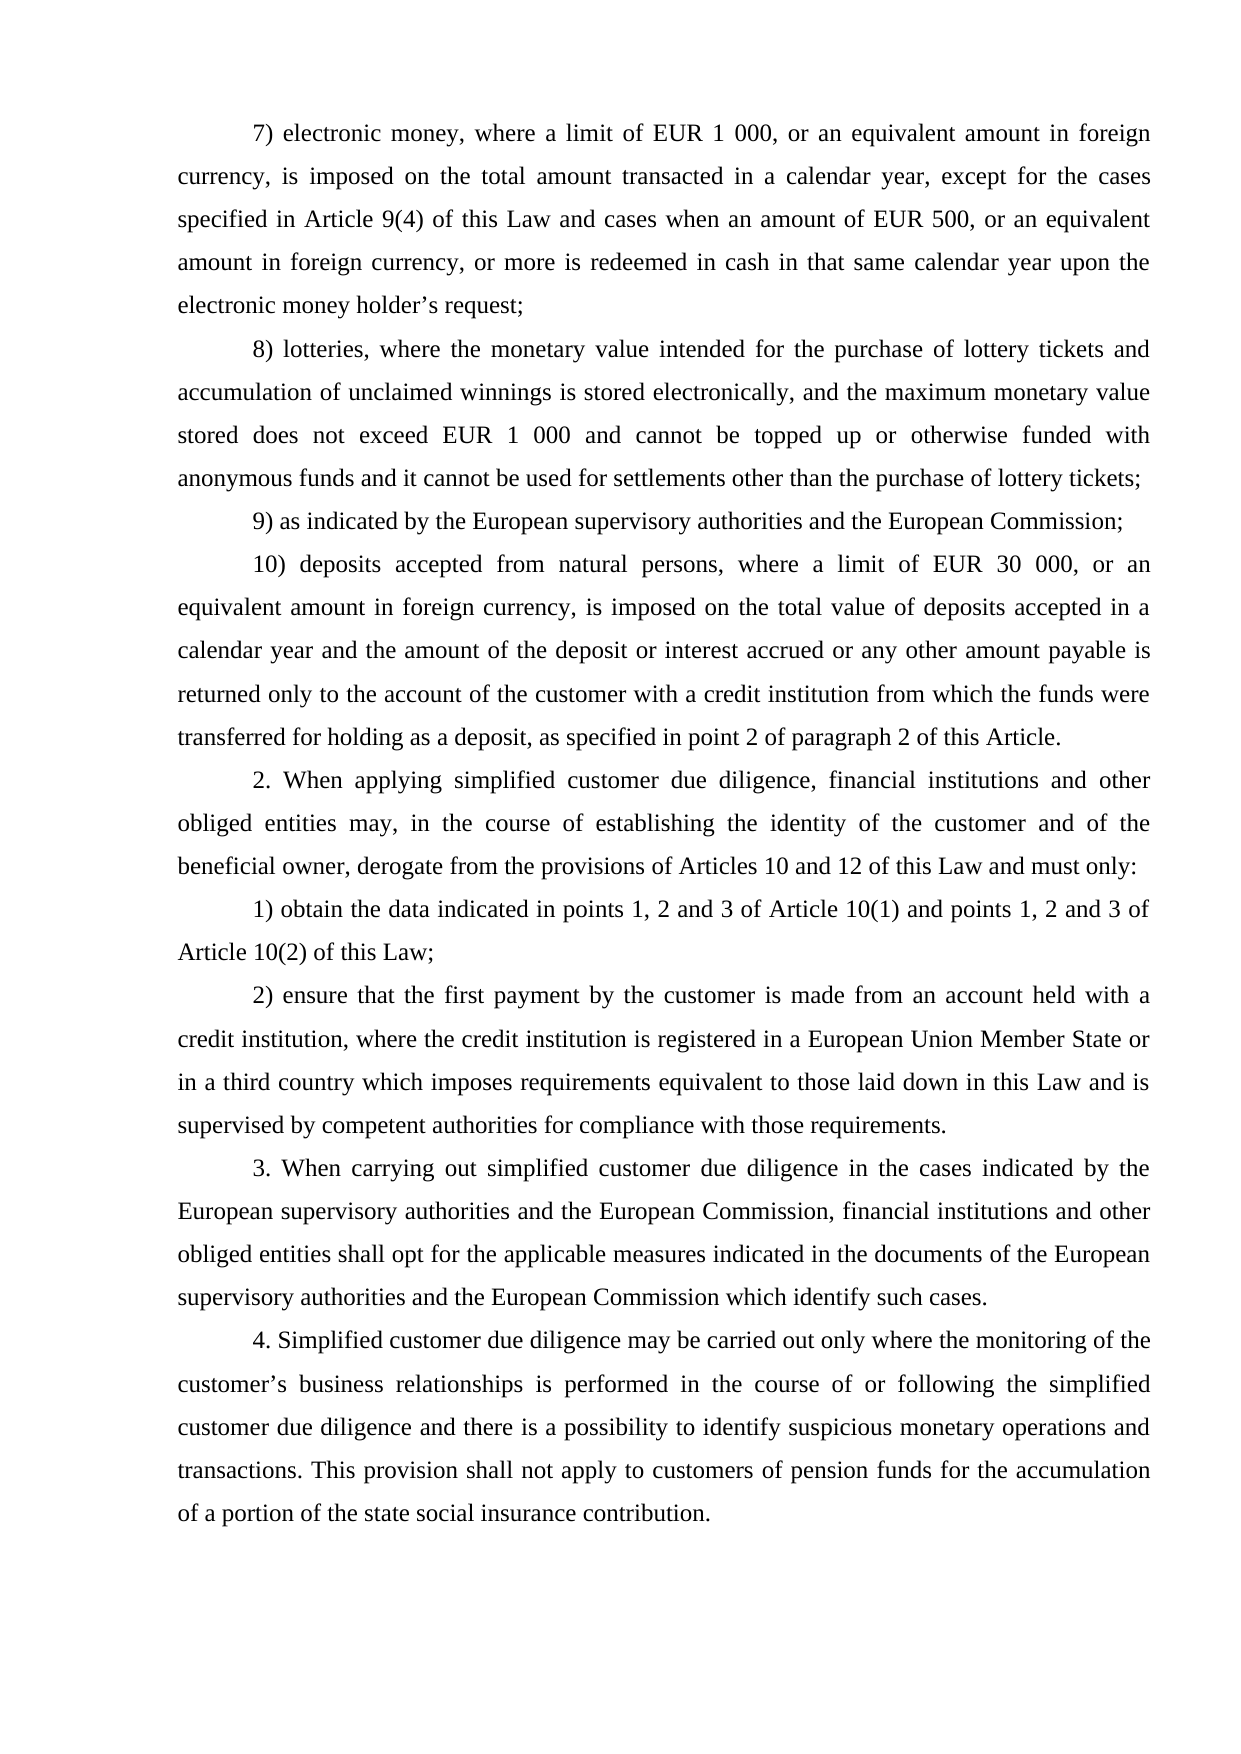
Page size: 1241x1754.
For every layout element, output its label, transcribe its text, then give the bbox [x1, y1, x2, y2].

text 2) ensure that the first payment by the customer is made from an account held with a credit institution, where the credit institution is registered in a European Union Member State or in a third country which imposes requirements equivalent to those laid down in this Law and is supervised by competent authorities for compliance with those requirements. [177, 981, 1152, 1139]
text 1) obtain the data indicated in points 1, 2 and 3 of Article 10(1) and points 1, 2 and 3 of Article 10(2) of this Law; [177, 894, 1152, 966]
text 8) lotteries, where the monetary value intended for the purchase of lottery tickets and accumulation of unclaimed winnings is stored electronically, and the maximum monetary value stored does not exceed EUR 1 000 and cannot be topped up or otherwise funded with anonymous funds and it cannot be used for settlements other than the purchase of lottery tickets; [177, 334, 1152, 492]
text 7) electronic money, where a limit of EUR 1 000, or an equivalent amount in foreign currency, is imposed on the total amount transacted in a calendar year, except for the cases specified in Article 9(4) of this Law and cases when an amount of EUR 500, or an equivalent amount in foreign currency, or more is redeemed in cash in that same calendar year upon the electronic money holder’s request; [177, 118, 1152, 319]
text 2. When applying simplified customer due diligence, financial institutions and other obliged entities may, in the course of establishing the identity of the customer and of the beneficial owner, derogate from the provisions of Articles 10 and 12 of this Law and must only: [177, 765, 1152, 880]
text 10) deposits accepted from natural persons, where a limit of EUR 30 000, or an equivalent amount in foreign currency, is imposed on the total value of deposits accepted in a calendar year and the amount of the deposit or interest accrued or any other amount payable is returned only to the account of the customer with a credit institution from which the funds were transferred for holding as a deposit, as specified in point 2 of paragraph 2 of this Article. [177, 549, 1152, 751]
text 4. Simplified customer due diligence may be carried out only where the monitoring of the customer’s business relationships is performed in the course of or following the simplified customer due diligence and there is a possibility to identify suspicious monetary operations and transactions. This provision shall not apply to customers of pension funds for the accumulation of a portion of the state social insurance contribution. [177, 1326, 1152, 1527]
text 9) as indicated by the European supervisory authorities and the European Commission; [177, 506, 1152, 535]
text 3. When carrying out simplified customer due diligence in the cases indicated by the European supervisory authorities and the European Commission, financial institutions and other obliged entities shall opt for the applicable measures indicated in the documents of the European supervisory authorities and the European Commission which identify such cases. [177, 1153, 1152, 1311]
